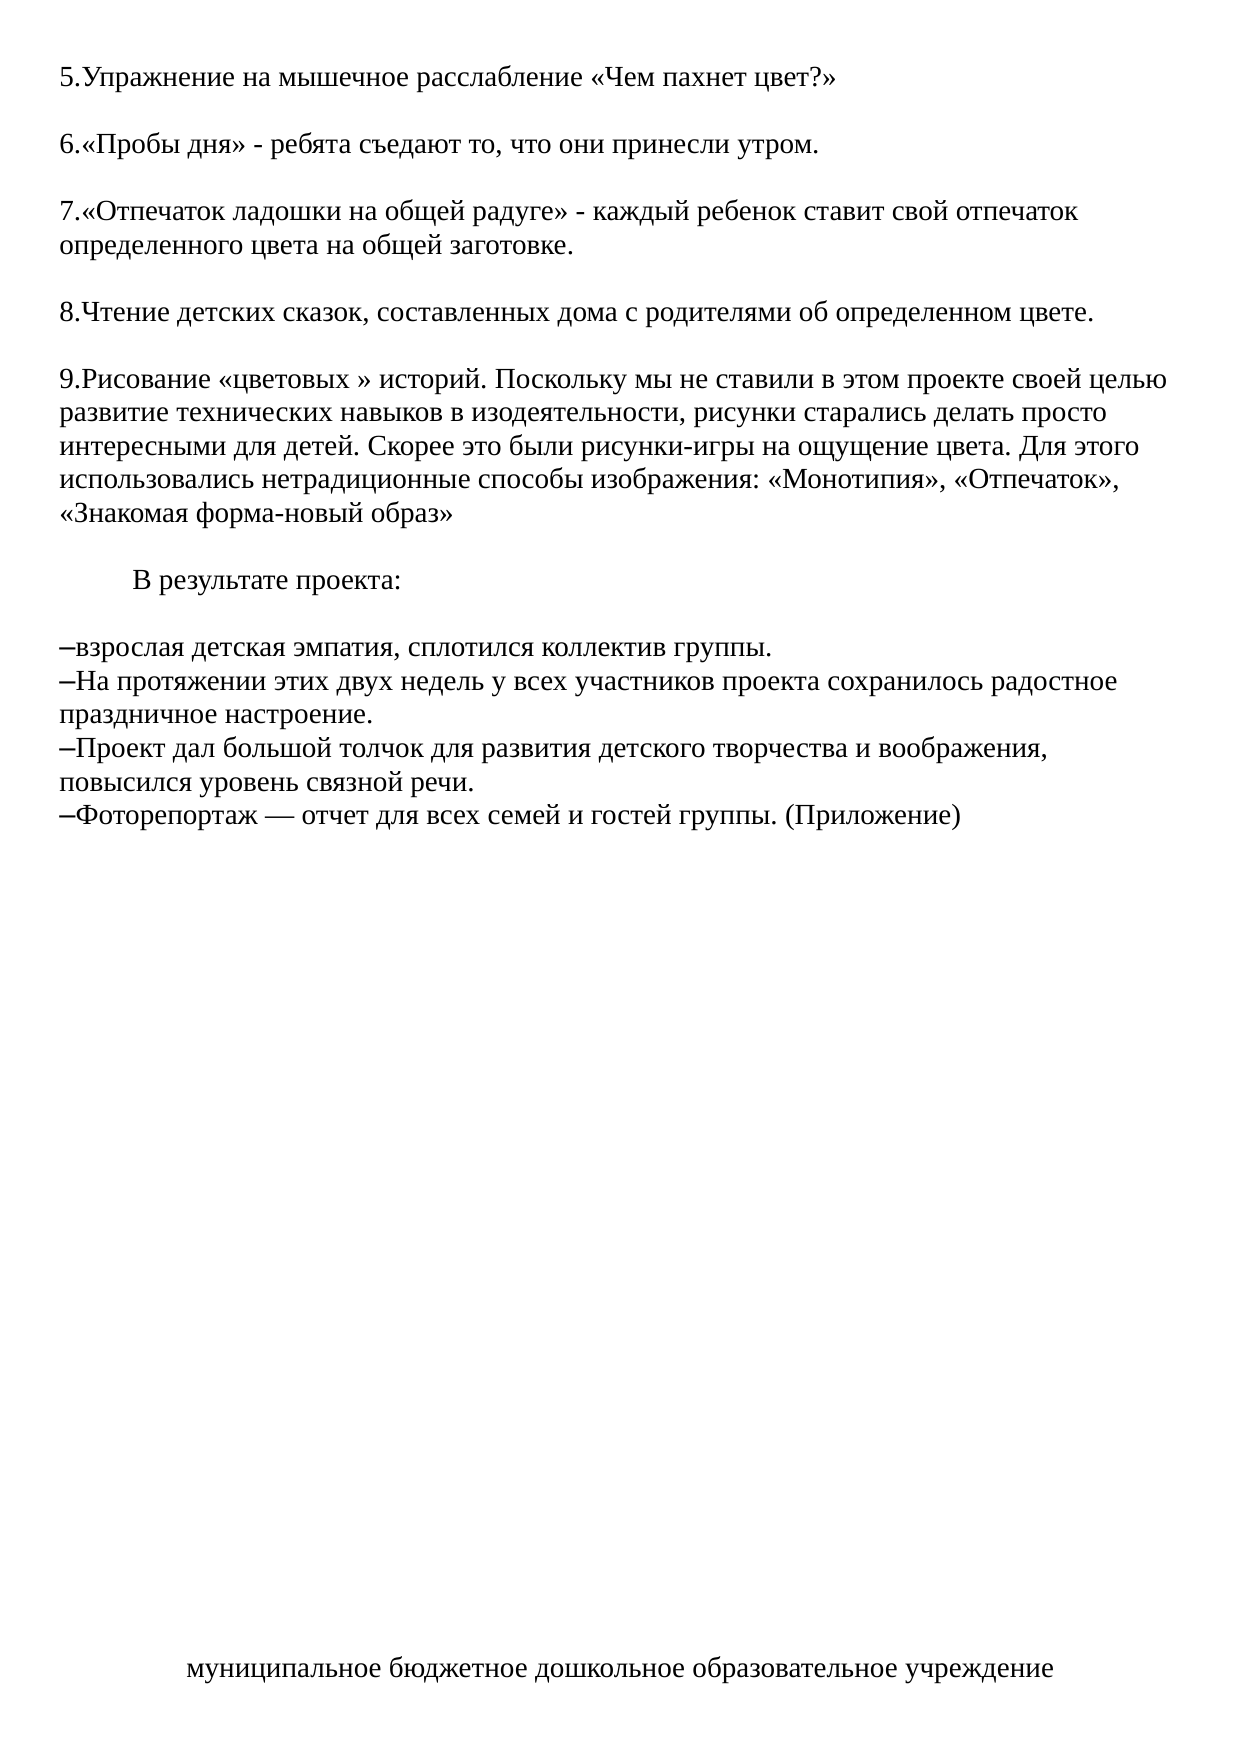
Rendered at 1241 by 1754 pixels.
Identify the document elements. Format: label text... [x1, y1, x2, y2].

list «Пробы дня» - ребята съедают то, что они принесли утром. [59, 126, 1181, 160]
list взрослая детская эмпатия, сплотился коллектив группы. [59, 629, 1181, 663]
text В результате проекта: [59, 562, 1181, 596]
list На протяжении этих двух недель у всех участников проекта сохранилось радостное праздничное настроение. [59, 663, 1181, 730]
list Проект дал большой толчок для развития детского творчества и воображения, повысился уровень связной речи. [59, 730, 1181, 797]
text муниципальное бюджетное дошкольное образовательное учреждение [59, 1650, 1181, 1684]
list Упражнение на мышечное расслабление «Чем пахнет цвет?» [59, 59, 1181, 93]
list Рисование «цветовых » историй. Поскольку мы не ставили в этом проекте своей целью развитие технических навыков в изодеятельности, рисунки старались делать просто интересными для детей. Скорее это были рисунки-игры на ощущение цвета. Для этого использовались нетрадиционные способы изображения: «Монотипия», «Отпечаток», «Знакомая форма-новый образ» [59, 361, 1181, 529]
list Чтение детских сказок, составленных дома с родителями об определенном цвете. [59, 294, 1181, 327]
list Фоторепортаж — отчет для всех семей и гостей группы. (Приложение) [59, 797, 1181, 831]
list «Отпечаток ладошки на общей радуге» - каждый ребенок ставит свой отпечаток определенного цвета на общей заготовке. [59, 193, 1181, 260]
